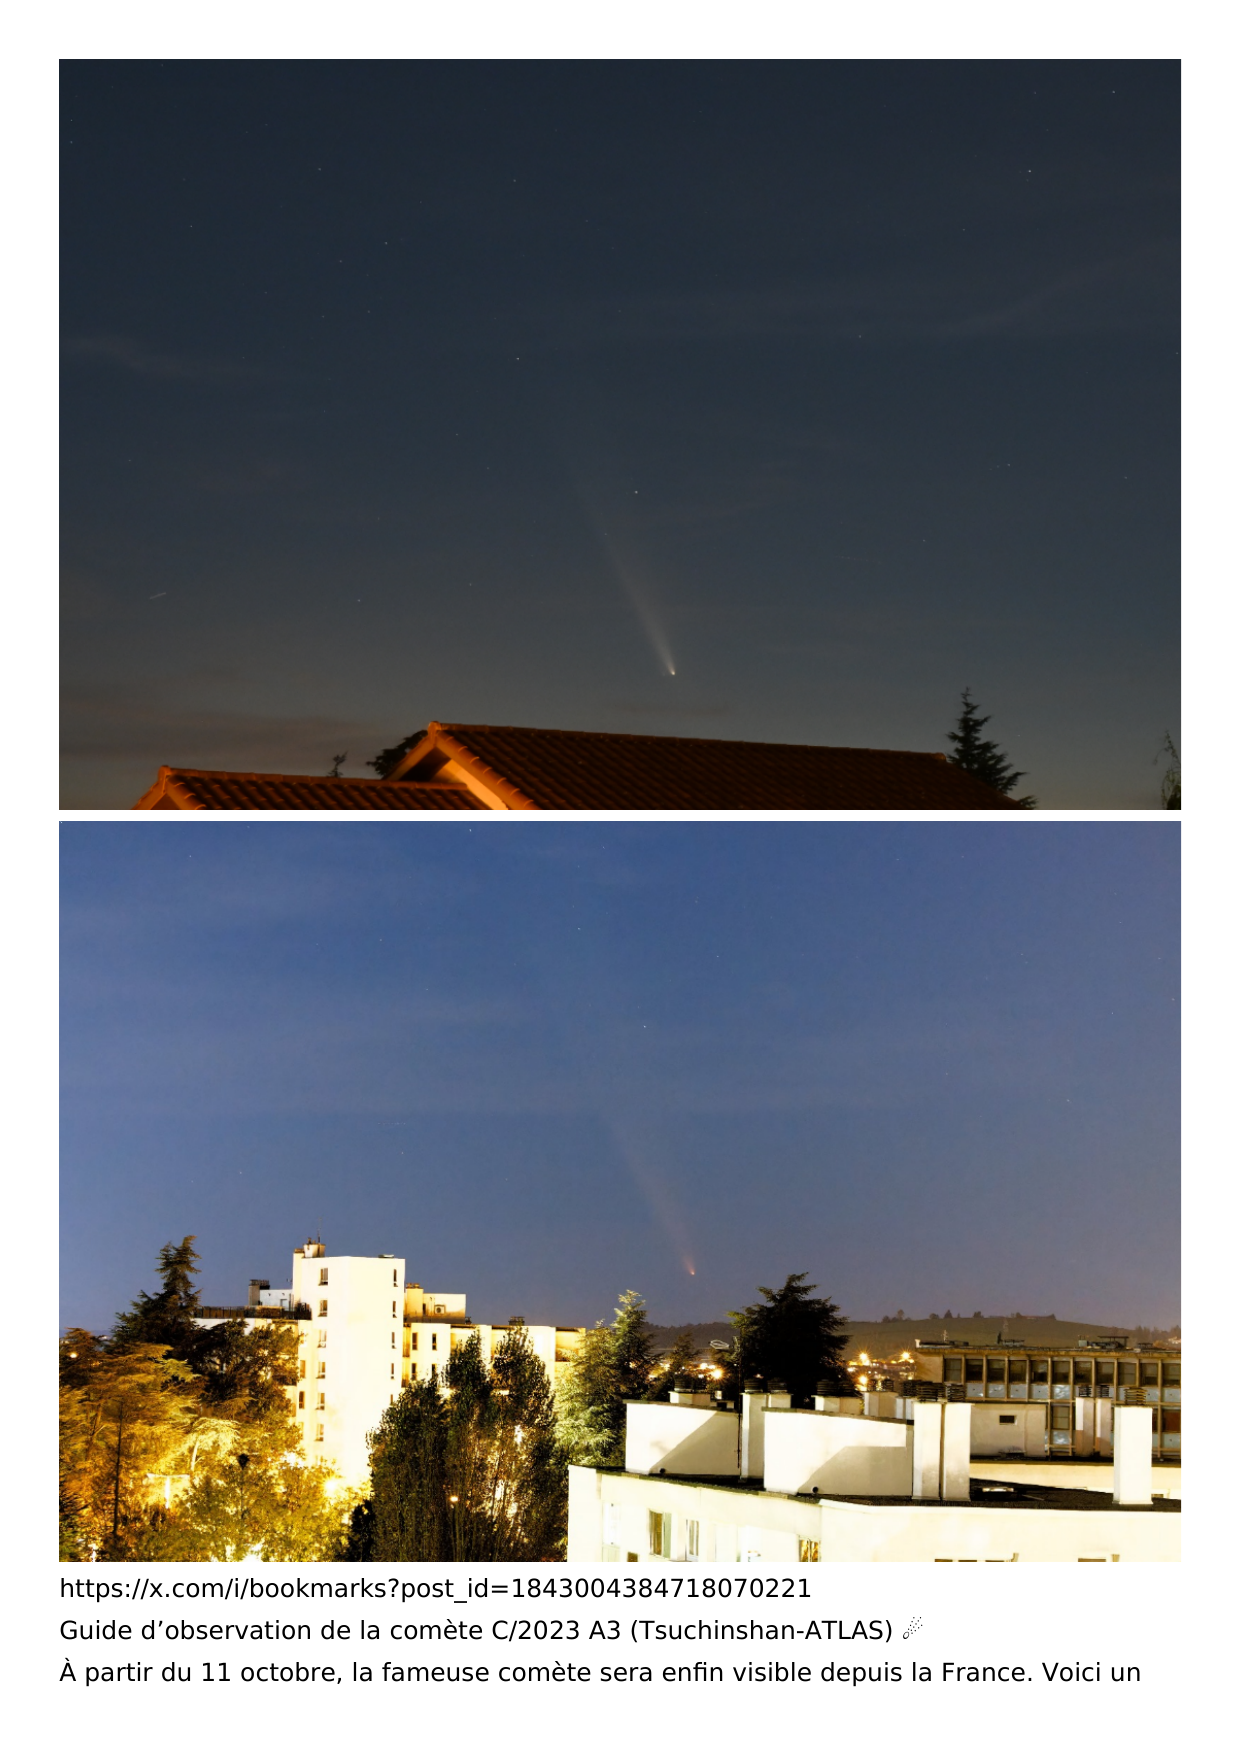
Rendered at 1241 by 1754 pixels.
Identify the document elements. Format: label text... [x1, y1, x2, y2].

picture [59, 821, 1182, 1562]
text https://x.com/i/bookmarks?post_id=1843004384718070221 [59, 1574, 1181, 1603]
text À partir du 11 octobre, la fameuse comète sera enfin visible depuis la France. Voici un [59, 1658, 1181, 1687]
picture [59, 59, 1182, 810]
text Guide d’observation de la comète C/2023 A3 (Tsuchinshan-ATLAS) ☄️ [59, 1616, 1181, 1645]
